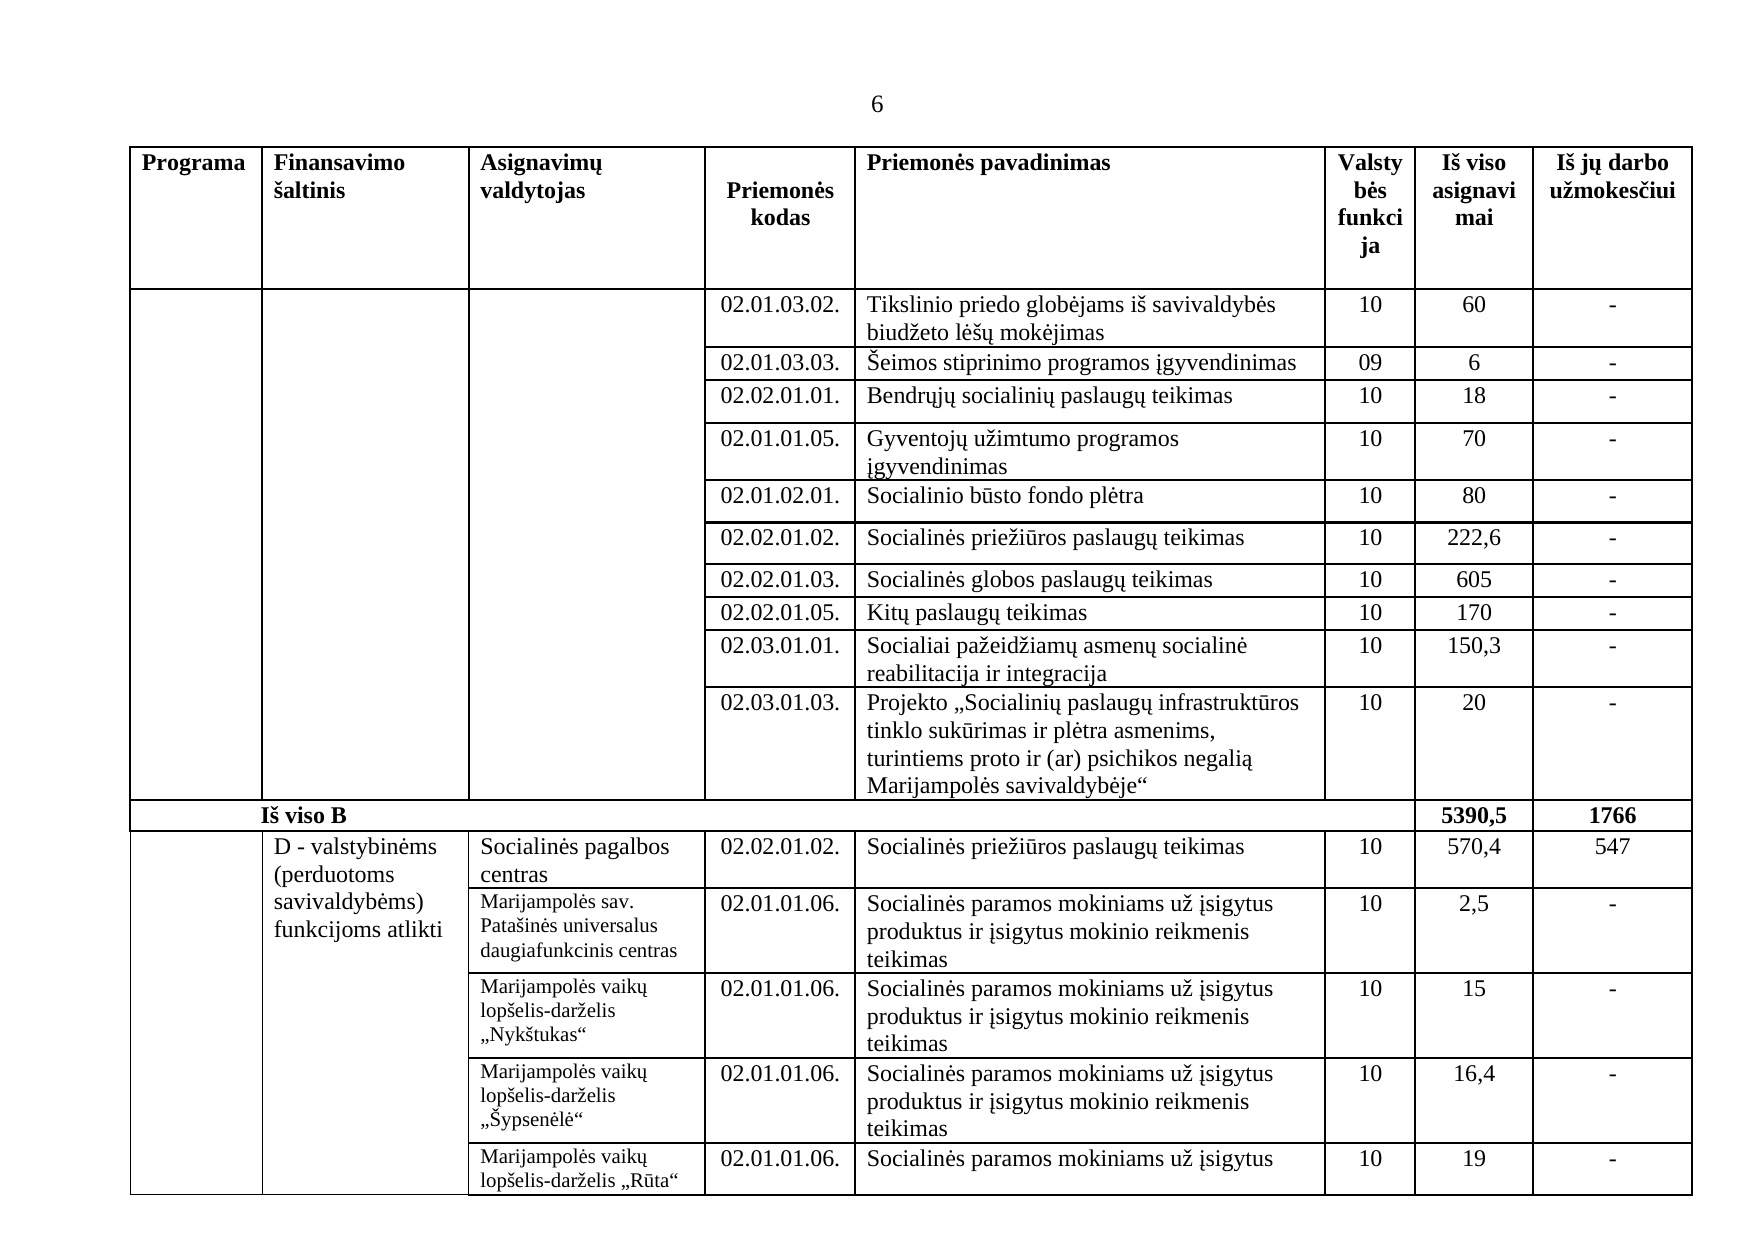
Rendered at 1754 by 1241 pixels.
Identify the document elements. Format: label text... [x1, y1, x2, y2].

table_cell Gyventojų užimtumo programos įgyvendinimas [856, 424, 1324, 479]
table_cell - [1534, 481, 1691, 521]
table_cell Bendrųjų socialinių paslaugų teikimas [856, 381, 1324, 422]
table_cell 1766 [1534, 801, 1691, 830]
table_cell 02.02.01.05. [706, 598, 854, 629]
table_cell 10 [1326, 524, 1414, 563]
table_header Priemonės pavadinimas [856, 148, 1324, 259]
table_cell [131, 832, 262, 1194]
table_cell 09 [1326, 348, 1414, 379]
table_cell - [1534, 381, 1691, 422]
table_cell 02.01.01.05. [706, 424, 854, 479]
table_cell 02.02.01.01. [706, 381, 854, 422]
table_header Iš jų darbo užmokesčiui [1534, 148, 1691, 288]
table_cell - [1534, 524, 1691, 563]
table_cell [470, 596, 704, 629]
table_header Finansavimo šaltinis [263, 148, 468, 259]
table_cell 547 [1534, 832, 1691, 887]
table_cell 02.01.01.06. [706, 1144, 854, 1194]
table_cell 02.03.01.01. [706, 631, 854, 686]
table_cell [470, 563, 704, 596]
table_cell 19 [1416, 1144, 1532, 1194]
table_cell 20 [1416, 688, 1532, 799]
table_cell Marijampolės vaikų lopšelis-darželis „Nykštukas“ [469, 974, 704, 1057]
table_cell Socialinės paramos mokiniams už įsigytus [856, 1144, 1324, 1194]
table_cell [470, 629, 704, 686]
table_header Priemonės kodas [706, 148, 854, 259]
table_cell - [1534, 424, 1691, 479]
table_cell [263, 259, 468, 288]
table_cell 70 [1416, 424, 1532, 479]
table_cell - [1534, 631, 1691, 686]
table_cell [470, 259, 704, 288]
table_cell [131, 629, 261, 686]
table_cell Socialinės priežiūros paslaugų teikimas [856, 832, 1324, 887]
table_cell - [1534, 565, 1691, 596]
table_cell 60 [1416, 290, 1532, 346]
table_cell 10 [1326, 974, 1414, 1057]
table_cell 10 [1326, 1144, 1414, 1194]
table_cell 2,5 [1416, 889, 1532, 972]
table_cell Projekto „Socialinių paslaugų infrastruktūros tinklo sukūrimas ir plėtra asmenims, turintiems proto ir (ar) psichikos negalią Marijampolės savivaldybėje“ [856, 688, 1324, 799]
table_cell [263, 290, 468, 563]
table_cell 02.03.01.03. [706, 688, 854, 799]
table_cell Socialinės paramos mokiniams už įsigytus produktus ir įsigytus mokinio reikmenis teikimas [856, 1059, 1324, 1142]
table_cell Socialinės globos paslaugų teikimas [856, 565, 1324, 596]
table_cell 170 [1416, 598, 1532, 629]
table_cell 605 [1416, 565, 1532, 596]
table_cell Socialinės paramos mokiniams už įsigytus produktus ir įsigytus mokinio reikmenis teikimas [856, 889, 1324, 972]
table_cell 10 [1326, 889, 1414, 972]
table_cell [1326, 259, 1414, 288]
table_cell - [1534, 974, 1691, 1057]
table_cell 10 [1326, 290, 1414, 346]
table_cell [263, 596, 468, 629]
table_cell 5390,5 [1416, 801, 1532, 830]
table_cell 02.01.01.06. [706, 889, 854, 972]
table_cell Socialinės paramos mokiniams už įsigytus produktus ir įsigytus mokinio reikmenis teikimas [856, 974, 1324, 1057]
table_cell 02.01.03.03. [706, 348, 854, 379]
table_cell Marijampolės sav. Patašinės universalus daugiafunkcinis centras [469, 889, 704, 972]
table_cell 10 [1326, 565, 1414, 596]
table_cell Šeimos stiprinimo programos įgyvendinimas [856, 348, 1324, 379]
table_cell Socialinės pagalbos centras [469, 832, 704, 887]
table_cell 10 [1326, 598, 1414, 629]
table_header Asignavimų valdytojas [470, 148, 704, 259]
table_cell [131, 686, 261, 799]
table_cell 10 [1326, 481, 1414, 521]
table_cell 10 [1326, 381, 1414, 422]
table_cell 02.01.03.02. [706, 290, 854, 346]
table_cell [131, 563, 261, 596]
table_cell 80 [1416, 481, 1532, 521]
table_cell 222,6 [1416, 524, 1532, 563]
table_cell Iš viso B [131, 801, 1414, 830]
table_cell - [1534, 688, 1691, 799]
table_cell 02.02.01.02. [706, 524, 854, 563]
table_cell Socialinio būsto fondo plėtra [856, 481, 1324, 521]
table_cell [470, 290, 704, 563]
table_cell Marijampolės vaikų lopšelis-darželis „Rūta“ [469, 1144, 704, 1194]
table_cell 02.02.01.02. [706, 832, 854, 887]
table_header Iš viso asignavimai [1416, 148, 1532, 288]
table_cell Tikslinio priedo globėjams iš savivaldybės biudžeto lėšų mokėjimas [856, 290, 1324, 346]
table_cell - [1534, 598, 1691, 629]
table_cell - [1534, 348, 1691, 379]
table_cell 18 [1416, 381, 1532, 422]
table_cell - [1534, 290, 1691, 346]
table_cell [706, 259, 854, 288]
table_cell [263, 629, 468, 686]
table_cell [856, 259, 1324, 288]
table_cell 02.01.01.06. [706, 1059, 854, 1142]
table_cell 10 [1326, 688, 1414, 799]
table_cell 150,3 [1416, 631, 1532, 686]
table_cell Socialiai pažeidžiamų asmenų socialinė reabilitacija ir integracija [856, 631, 1324, 686]
table_cell [131, 259, 261, 288]
table_cell D - valstybinėms (perduotoms savivaldybėms) funkcijoms atlikti [263, 832, 468, 1194]
table_cell 02.01.01.06. [706, 974, 854, 1057]
table_cell Kitų paslaugų teikimas [856, 598, 1324, 629]
table_cell 15 [1416, 974, 1532, 1057]
table_cell - [1534, 889, 1691, 972]
table_cell [263, 686, 468, 799]
table_cell 02.01.02.01. [706, 481, 854, 521]
table_cell 10 [1326, 832, 1414, 887]
table_header Programa [131, 148, 261, 259]
table_cell [470, 686, 704, 799]
table_cell - [1534, 1059, 1691, 1142]
table_cell 16,4 [1416, 1059, 1532, 1142]
table_cell [263, 563, 468, 596]
table_cell 10 [1326, 631, 1414, 686]
table_cell Marijampolės vaikų lopšelis-darželis „Šypsenėlė“ [469, 1059, 704, 1142]
table_cell - [1534, 1144, 1691, 1194]
table_cell 570,4 [1416, 832, 1532, 887]
table_cell Socialinės priežiūros paslaugų teikimas [856, 524, 1324, 563]
table_cell 02.02.01.03. [706, 565, 854, 596]
table_cell [131, 290, 261, 563]
table_header Valstybės funkcija [1326, 148, 1414, 259]
table_cell [131, 596, 261, 629]
table_cell 10 [1326, 1059, 1414, 1142]
table_cell 6 [1416, 348, 1532, 379]
table_cell 10 [1326, 424, 1414, 479]
